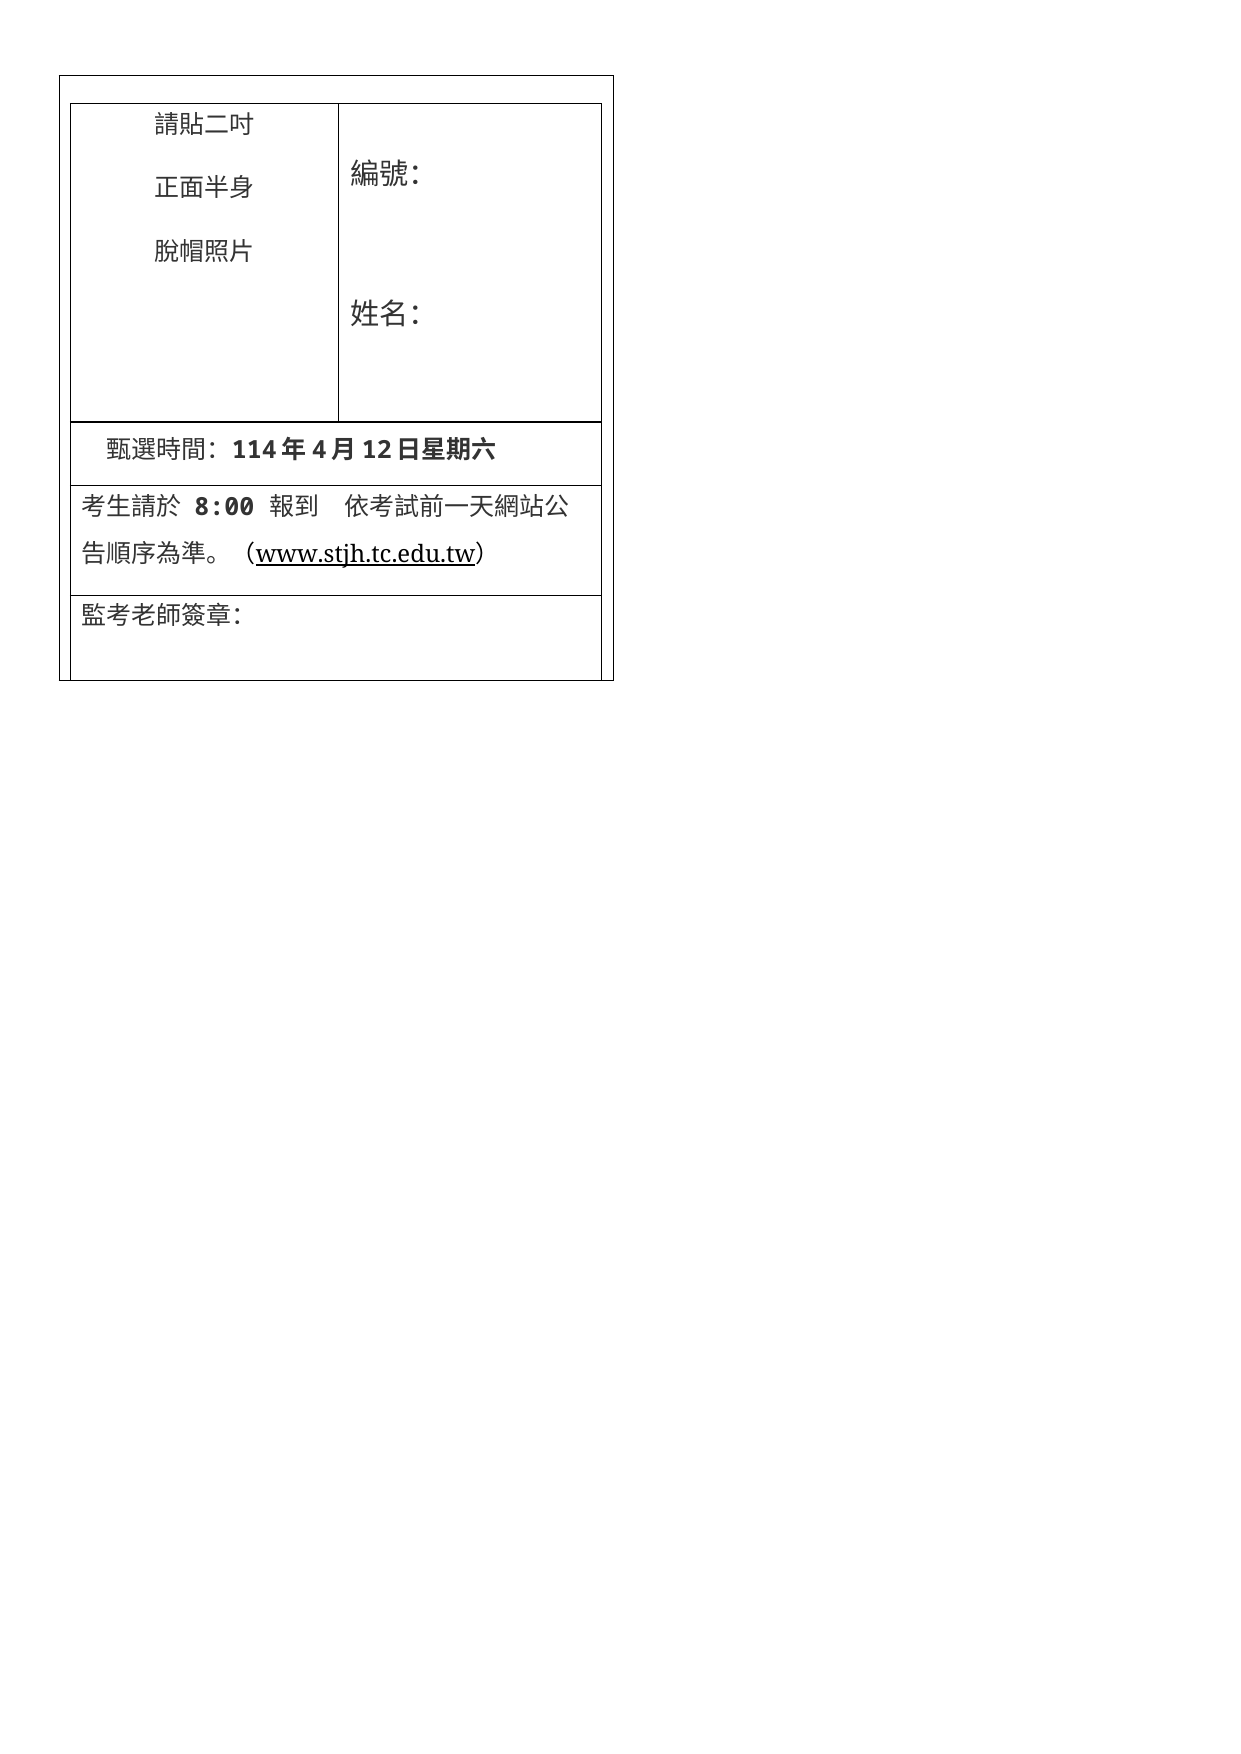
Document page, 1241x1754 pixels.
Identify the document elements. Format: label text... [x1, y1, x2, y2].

table_header 請貼二吋 正面半身 脫帽照片 [71, 104, 338, 421]
table_cell 監考老師簽章： [71, 596, 601, 680]
table_header 編號： 姓名： [339, 104, 601, 421]
table_cell [60, 76, 613, 680]
table_cell 甄選時間：114年4月12日星期六 [71, 423, 601, 485]
table_cell 考生請於 8:00 報到 依考試前一天網站公告順序為準。（www.stjh.tc.edu.tw） [71, 486, 601, 594]
